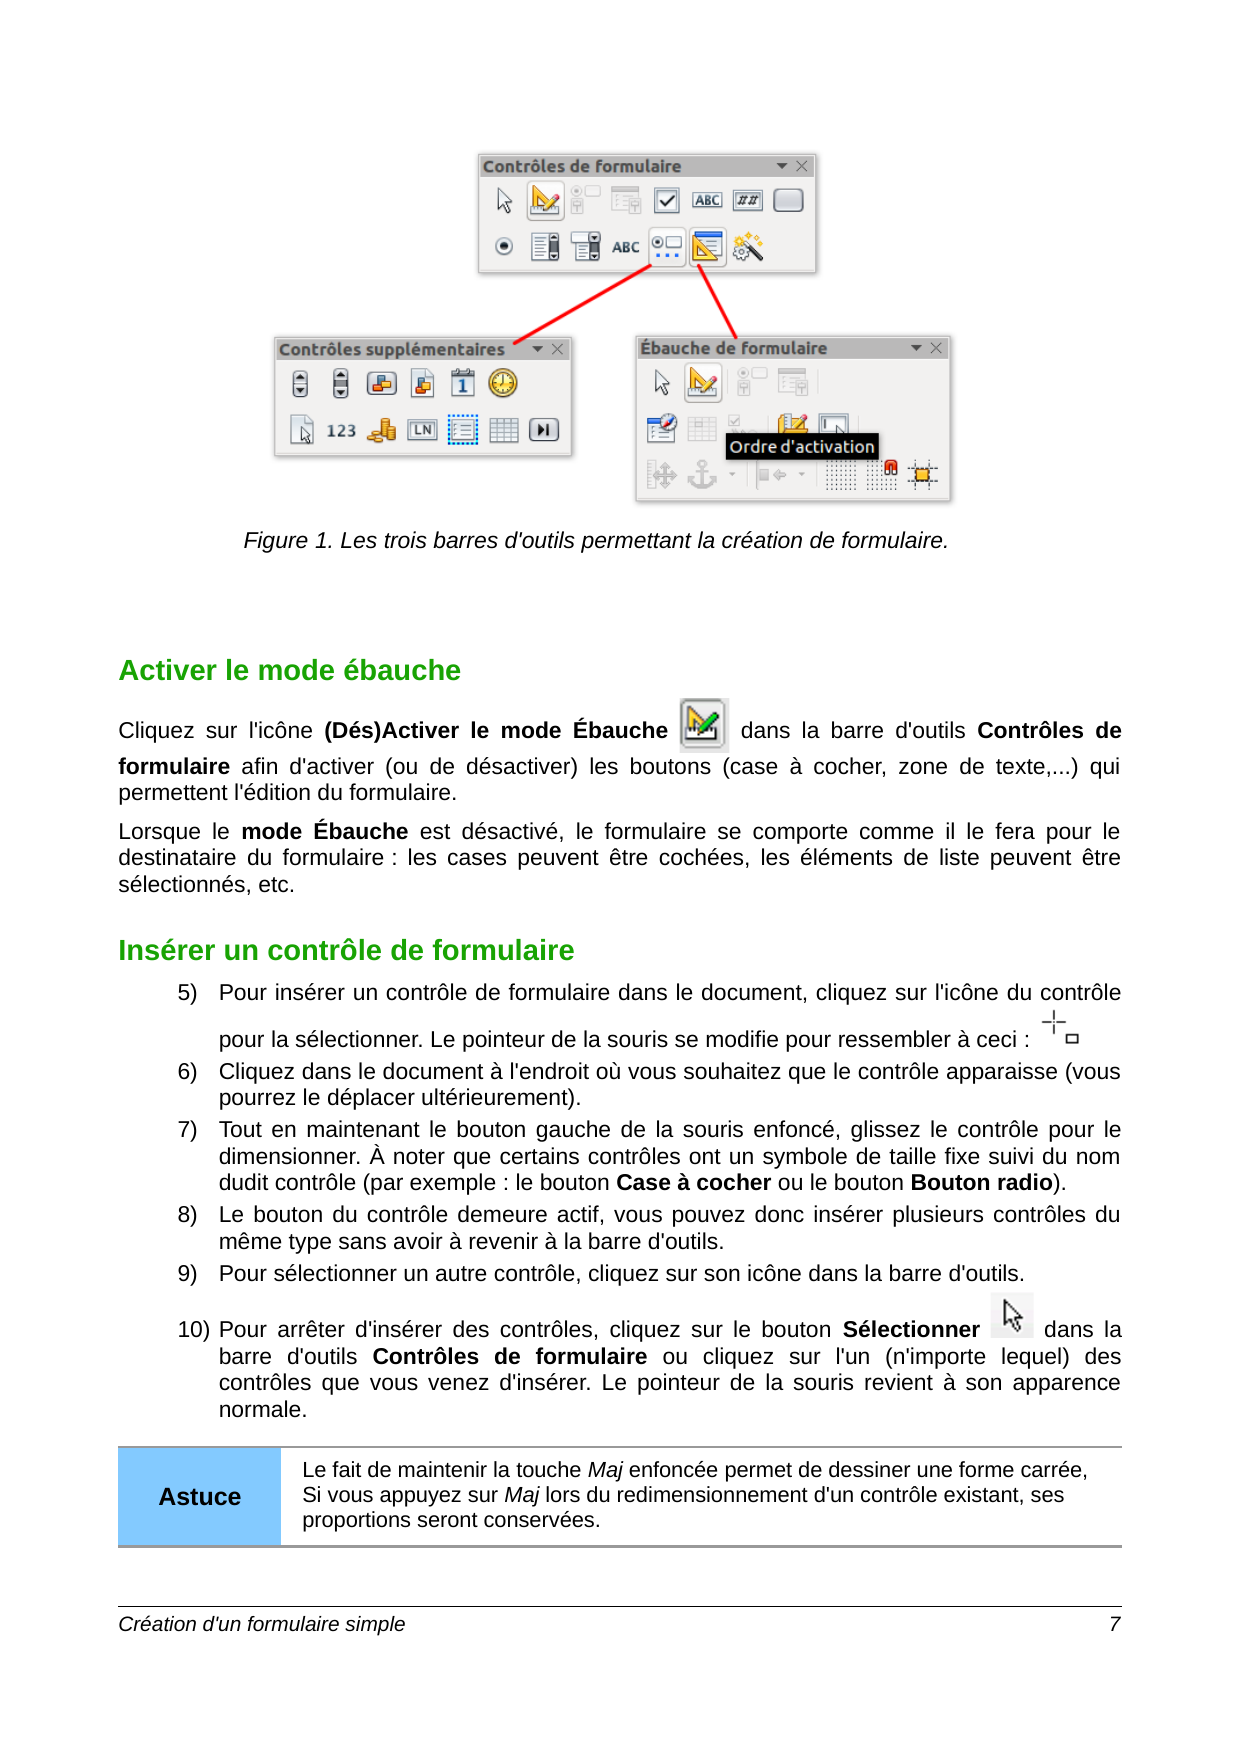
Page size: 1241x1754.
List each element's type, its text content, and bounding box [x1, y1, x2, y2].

list Tout en maintenant le bouton gauche de la souris enfoncé, glissez le contrôle pour le dimensionner. À noter que certains contrôles ont un symbole de taille fixe suivi du nom dudit contrôle (par exemple : le bouton Case à cocher ou le bouton Bouton radio). [177, 1116, 1122, 1196]
list Pour sélectionner un autre contrôle, cliquez sur son icône dans la barre d'outils. [177, 1260, 1122, 1286]
table_header Astuce [118, 1448, 281, 1545]
list Le bouton du contrôle demeure actif, vous pouvez donc insérer plusieurs contrôles du même type sans avoir à revenir à la barre d'outils. [177, 1201, 1122, 1254]
text Lorsque le mode Ébauche est désactivé, le formulaire se comporte comme il le fera pour le destinataire du formulaire : les cases peuvent être cochées, les éléments de liste peuvent être sélectionnés, etc. [118, 818, 1122, 897]
subtitle Insérer un contrôle de formulaire [118, 932, 1122, 966]
table_header Le fait de maintenir la touche Maj enfoncée permet de dessiner une forme carrée, Si vous appuyez sur Maj lors du redimensionnement d'un contrôle existant, ses proportions seront conservées. [281, 1448, 1122, 1545]
list Pour insérer un contrôle de formulaire dans le document, cliquez sur l'icône du contrôle pour la sélectionner. Le pointeur de la souris se modifie pour ressembler à ceci : [177, 978, 1122, 1052]
picture [243, 118, 997, 527]
picture [679, 698, 730, 753]
picture [990, 1292, 1034, 1338]
subtitle Activer le mode ébauche [118, 653, 1122, 686]
picture [1036, 1004, 1082, 1047]
text Figure 1. Les trois barres d'outils permettant la création de formulaire. [243, 527, 997, 553]
list Cliquez dans le document à l'endroit où vous souhaitez que le contrôle apparaisse (vous pourrez le déplacer ultérieurement). [177, 1058, 1122, 1111]
text Cliquez sur l'icône (Dés)Activer le mode Ébauche dans la barre d'outils Contrôles de formulaire afin d'activer (ou de désactiver) les boutons (case à cocher, zone de texte,...) qui permettent l'édition du formulaire. [118, 699, 1122, 805]
list Pour arrêter d'insérer des contrôles, cliquez sur le bouton Sélectionner dans la barre d'outils Contrôles de formulaire ou cliquez sur l'un (n'importe lequel) des contrôles que vous venez d'insérer. Le pointeur de la souris revient à son apparence normale. [177, 1292, 1122, 1422]
